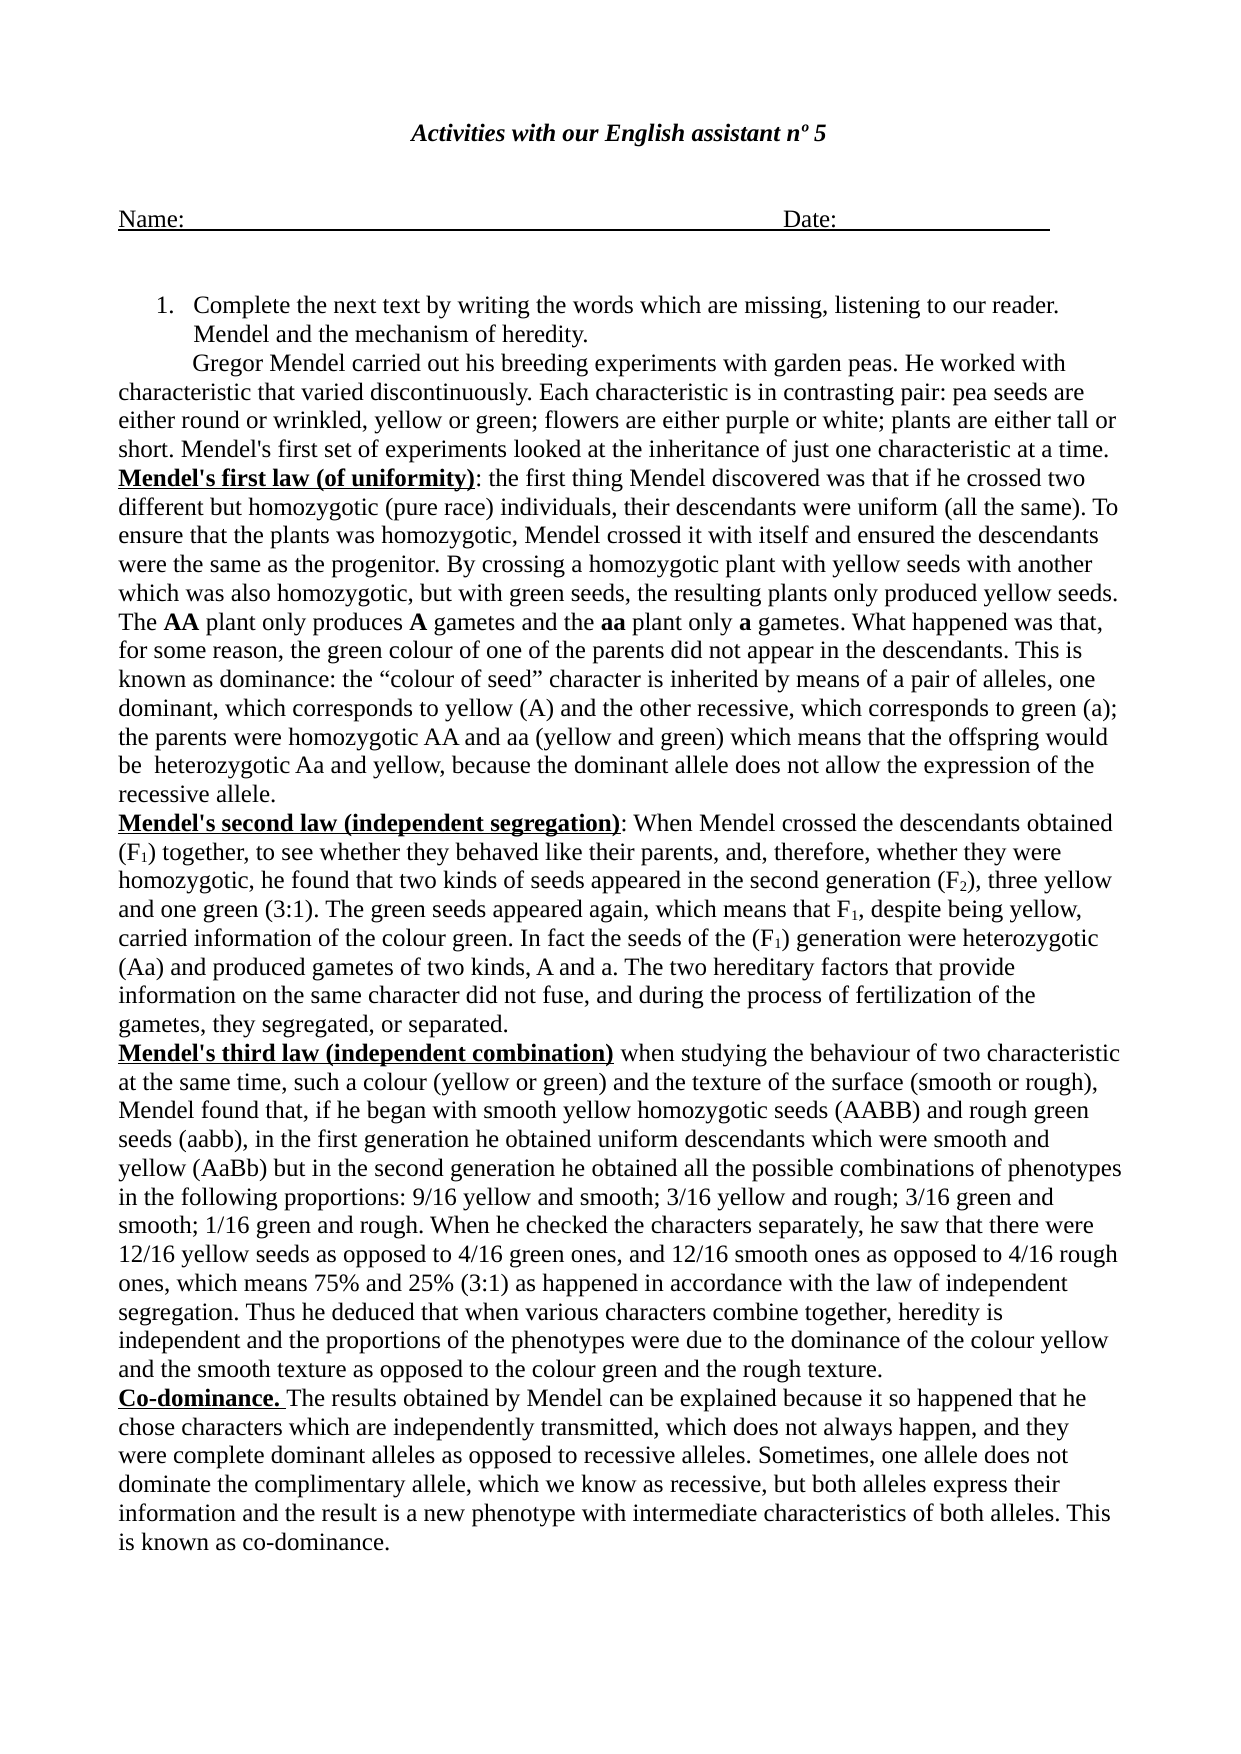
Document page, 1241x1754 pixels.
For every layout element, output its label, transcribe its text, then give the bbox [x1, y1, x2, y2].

list Mendel and the mechanism of heredity. [156, 319, 1122, 348]
text Co-dominance. The results obtained by Mendel can be explained because it so happened that he chose characters which are independently transmitted, which does not always happen, and they were complete dominant alleles as opposed to recessive alleles. Sometimes, one allele does not dominate the complimentary allele, which we know as recessive, but both alleles express their information and the result is a new phenotype with intermediate characteristics of both alleles. This is known as co-dominance. [118, 1383, 1122, 1556]
text Activities with our English assistant nº 5 [118, 118, 1122, 147]
list Complete the next text by writing the words which are missing, listening to our reader. [156, 291, 1122, 319]
text Gregor Mendel carried out his breeding experiments with garden peas. He worked with characteristic that varied discontinuously. Each characteristic is in contrasting pair: pea seeds are either round or wrinkled, yellow or green; flowers are either purple or white; plants are either tall or short. Mendel's first set of experiments looked at the inheritance of just one characteristic at a time. [118, 348, 1122, 463]
text Mendel's third law (independent combination) when studying the behaviour of two characteristic at the same time, such a colour (yellow or green) and the texture of the surface (smooth or rough), Mendel found that, if he began with smooth yellow homozygotic seeds (AABB) and rough green seeds (aabb), in the first generation he obtained uniform descendants which were smooth and yellow (AaBb) but in the second generation he obtained all the possible combinations of phenotypes in the following proportions: 9/16 yellow and smooth; 3/16 yellow and rough; 3/16 green and smooth; 1/16 green and rough. When he checked the characters separately, he saw that there were 12/16 yellow seeds as opposed to 4/16 green ones, and 12/16 smooth ones as opposed to 4/16 rough ones, which means 75% and 25% (3:1) as happened in accordance with the law of independent segregation. Thus he deduced that when various characters combine together, heredity is independent and the proportions of the phenotypes were due to the dominance of the colour yellow and the smooth texture as opposed to the colour green and the rough texture. [118, 1038, 1122, 1383]
text Mendel's second law (independent segregation): When Mendel crossed the descendants obtained (F1) together, to see whether they behaved like their parents, and, therefore, whether they were homozygotic, he found that two kinds of seeds appeared in the second generation (F2), three yellow and one green (3:1). The green seeds appeared again, which means that F1, despite being yellow, carried information of the colour green. In fact the seeds of the (F1) generation were heterozygotic (Aa) and produced gametes of two kinds, A and a. The two hereditary factors that provide information on the same character did not fuse, and during the process of fertilization of the gametes, they segregated, or separated. [118, 808, 1122, 1038]
text Name: Date: [118, 204, 1122, 233]
text Mendel's first law (of uniformity): the first thing Mendel discovered was that if he crossed two different but homozygotic (pure race) individuals, their descendants were uniform (all the same). To ensure that the plants was homozygotic, Mendel crossed it with itself and ensured the descendants were the same as the progenitor. By crossing a homozygotic plant with yellow seeds with another which was also homozygotic, but with green seeds, the resulting plants only produced yellow seeds. The AA plant only produces A gametes and the aa plant only a gametes. What happened was that, for some reason, the green colour of one of the parents did not appear in the descendants. This is known as dominance: the “colour of seed” character is inherited by means of a pair of alleles, one dominant, which corresponds to yellow (A) and the other recessive, which corresponds to green (a); the parents were homozygotic AA and aa (yellow and green) which means that the offspring would be heterozygotic Aa and yellow, because the dominant allele does not allow the expression of the recessive allele. [118, 463, 1122, 808]
